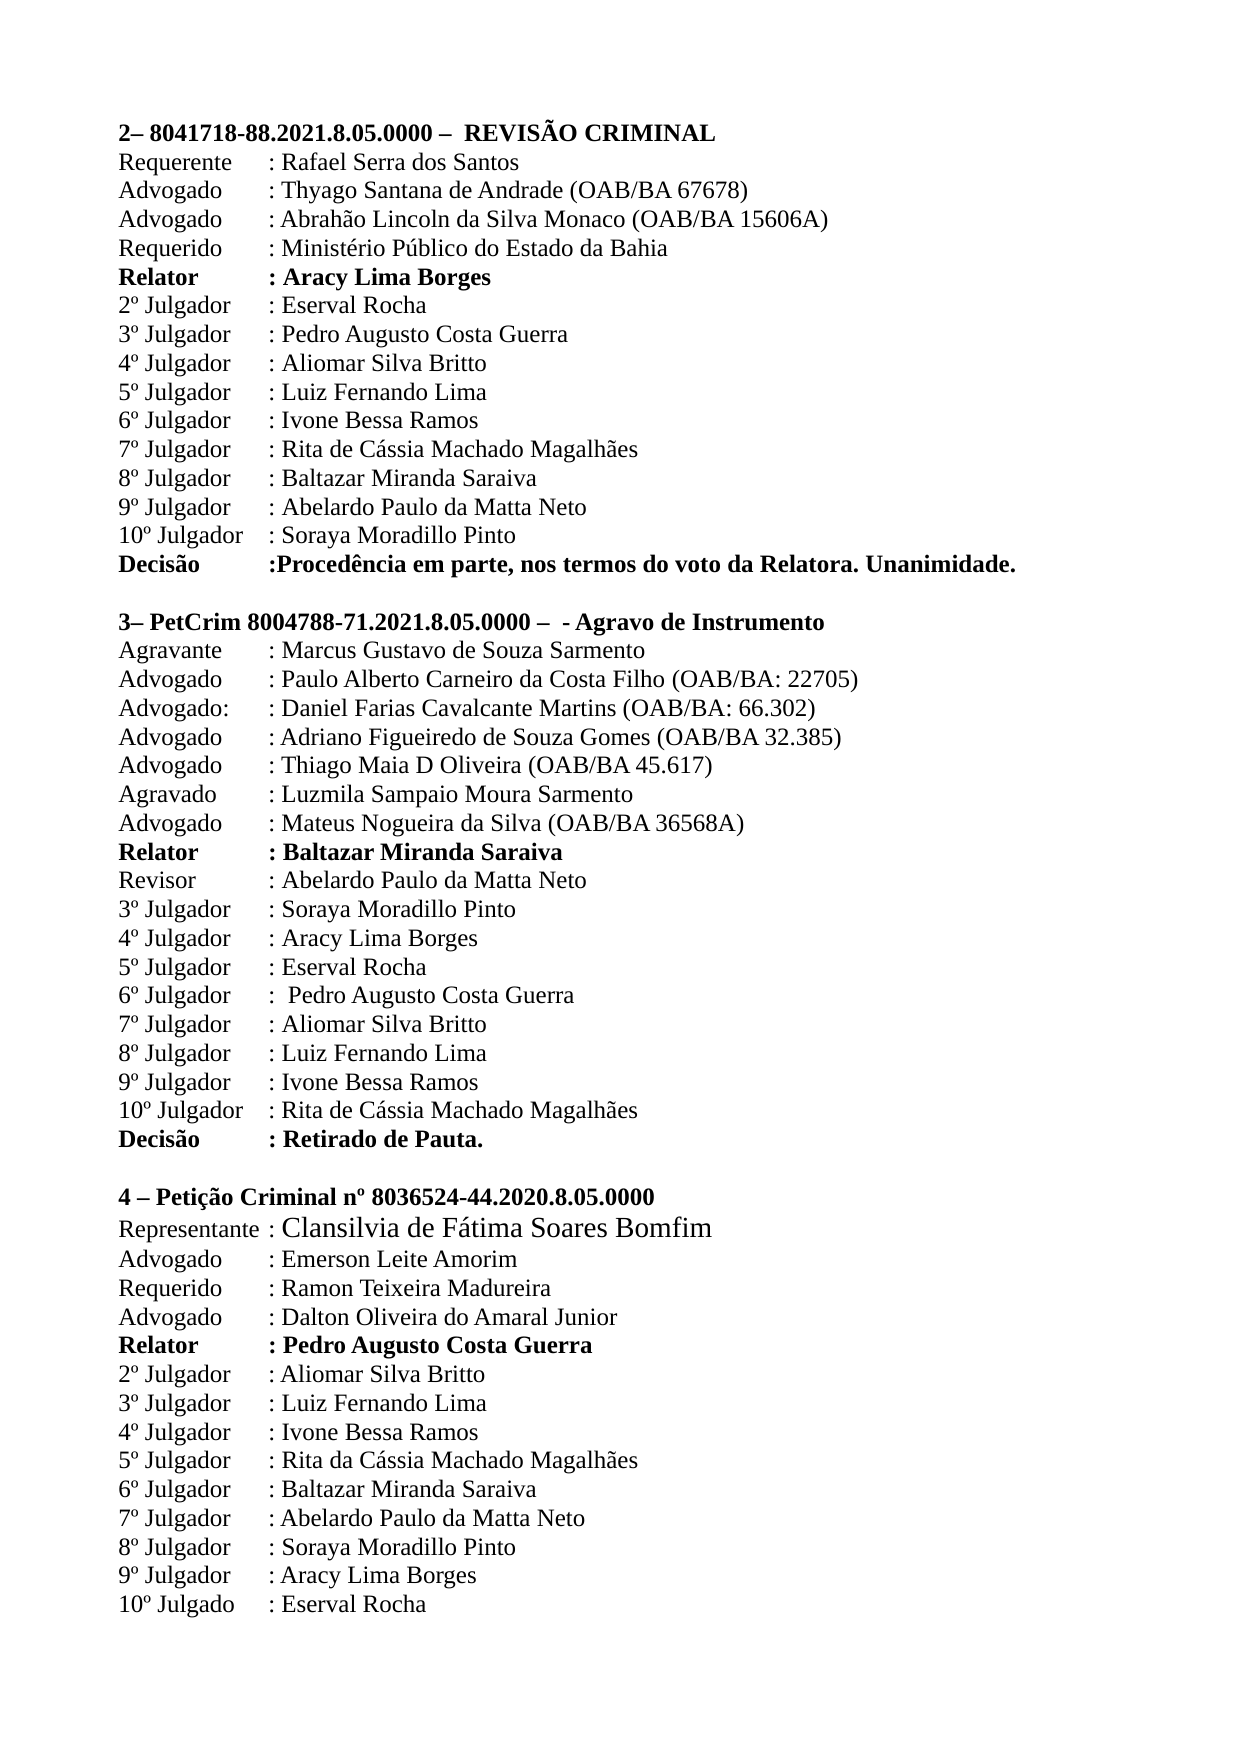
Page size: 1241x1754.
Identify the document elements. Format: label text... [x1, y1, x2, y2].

text 4º Julgador : Aracy Lima Borges [118, 923, 1122, 952]
text Advogado : Thyago Santana de Andrade (OAB/BA 67678) [118, 176, 1122, 204]
text 6º Julgador : Ivone Bessa Ramos [118, 406, 1122, 434]
text 6º Julgador : Baltazar Miranda Saraiva [118, 1474, 1122, 1503]
text Decisão :Procedência em parte, nos termos do voto da Relatora. Unanimidade. [118, 549, 1122, 578]
text 4 – Petição Criminal nº 8036524-44.2020.8.05.0000 [118, 1182, 1122, 1211]
text Requerido : Ministério Público do Estado da Bahia [118, 233, 1122, 262]
text 10º Julgado : Eserval Rocha [118, 1589, 1122, 1618]
text 2– 8041718-88.2021.8.05.0000 – REVISÃO CRIMINAL [118, 118, 1122, 147]
text Advogado : Mateus Nogueira da Silva (OAB/BA 36568A) [118, 808, 1122, 837]
text 7º Julgador : Aliomar Silva Britto [118, 1009, 1122, 1038]
text Agravante : Marcus Gustavo de Souza Sarmento [118, 636, 1122, 664]
text Advogado : Abrahão Lincoln da Silva Monaco (OAB/BA 15606A) [118, 204, 1122, 233]
text Advogado : Paulo Alberto Carneiro da Costa Filho (OAB/BA: 22705) [118, 664, 1122, 693]
text 8º Julgador : Luiz Fernando Lima [118, 1038, 1122, 1067]
text 3º Julgador : Soraya Moradillo Pinto [118, 894, 1122, 923]
text 3– PetCrim 8004788-71.2021.8.05.0000 – - Agravo de Instrumento [118, 607, 1122, 636]
text 10º Julgador : Soraya Moradillo Pinto [118, 521, 1122, 549]
text Representante : Clansilvia de Fátima Soares Bomfim [118, 1211, 1122, 1244]
text 5º Julgador : Rita da Cássia Machado Magalhães [118, 1445, 1122, 1474]
text Requerido : Ramon Teixeira Madureira [118, 1273, 1122, 1302]
text Requerente : Rafael Serra dos Santos [118, 147, 1122, 176]
text 4º Julgador : Aliomar Silva Britto [118, 348, 1122, 377]
text Advogado : Dalton Oliveira do Amaral Junior [118, 1302, 1122, 1330]
text 9º Julgador : Aracy Lima Borges [118, 1560, 1122, 1589]
text 9º Julgador : Abelardo Paulo da Matta Neto [118, 492, 1122, 521]
text Agravado : Luzmila Sampaio Moura Sarmento [118, 779, 1122, 808]
text Advogado: : Daniel Farias Cavalcante Martins (OAB/BA: 66.302) [118, 693, 1122, 722]
text 3º Julgador : Luiz Fernando Lima [118, 1388, 1122, 1417]
text Relator : Baltazar Miranda Saraiva [118, 837, 1122, 866]
text 7º Julgador : Rita de Cássia Machado Magalhães [118, 434, 1122, 463]
text 5º Julgador : Eserval Rocha [118, 952, 1122, 981]
text 3º Julgador : Pedro Augusto Costa Guerra [118, 319, 1122, 348]
text 7º Julgador : Abelardo Paulo da Matta Neto [118, 1503, 1122, 1532]
text 6º Julgador : Pedro Augusto Costa Guerra [118, 981, 1122, 1009]
text Relator : Pedro Augusto Costa Guerra [118, 1330, 1122, 1359]
text 5º Julgador : Luiz Fernando Lima [118, 377, 1122, 406]
text 8º Julgador : Baltazar Miranda Saraiva [118, 463, 1122, 492]
text 2º Julgador : Eserval Rocha [118, 291, 1122, 319]
text 2º Julgador : Aliomar Silva Britto [118, 1359, 1122, 1388]
text Decisão : Retirado de Pauta. [118, 1124, 1122, 1153]
text 9º Julgador : Ivone Bessa Ramos [118, 1067, 1122, 1096]
text 8º Julgador : Soraya Moradillo Pinto [118, 1532, 1122, 1560]
text 10º Julgador : Rita de Cássia Machado Magalhães [118, 1096, 1122, 1124]
text Advogado : Emerson Leite Amorim [118, 1244, 1122, 1273]
text Advogado : Adriano Figueiredo de Souza Gomes (OAB/BA 32.385) [118, 722, 1122, 751]
text Relator : Aracy Lima Borges [118, 262, 1122, 291]
text Revisor : Abelardo Paulo da Matta Neto [118, 866, 1122, 894]
text 4º Julgador : Ivone Bessa Ramos [118, 1417, 1122, 1445]
text Advogado : Thiago Maia D Oliveira (OAB/BA 45.617) [118, 751, 1122, 779]
